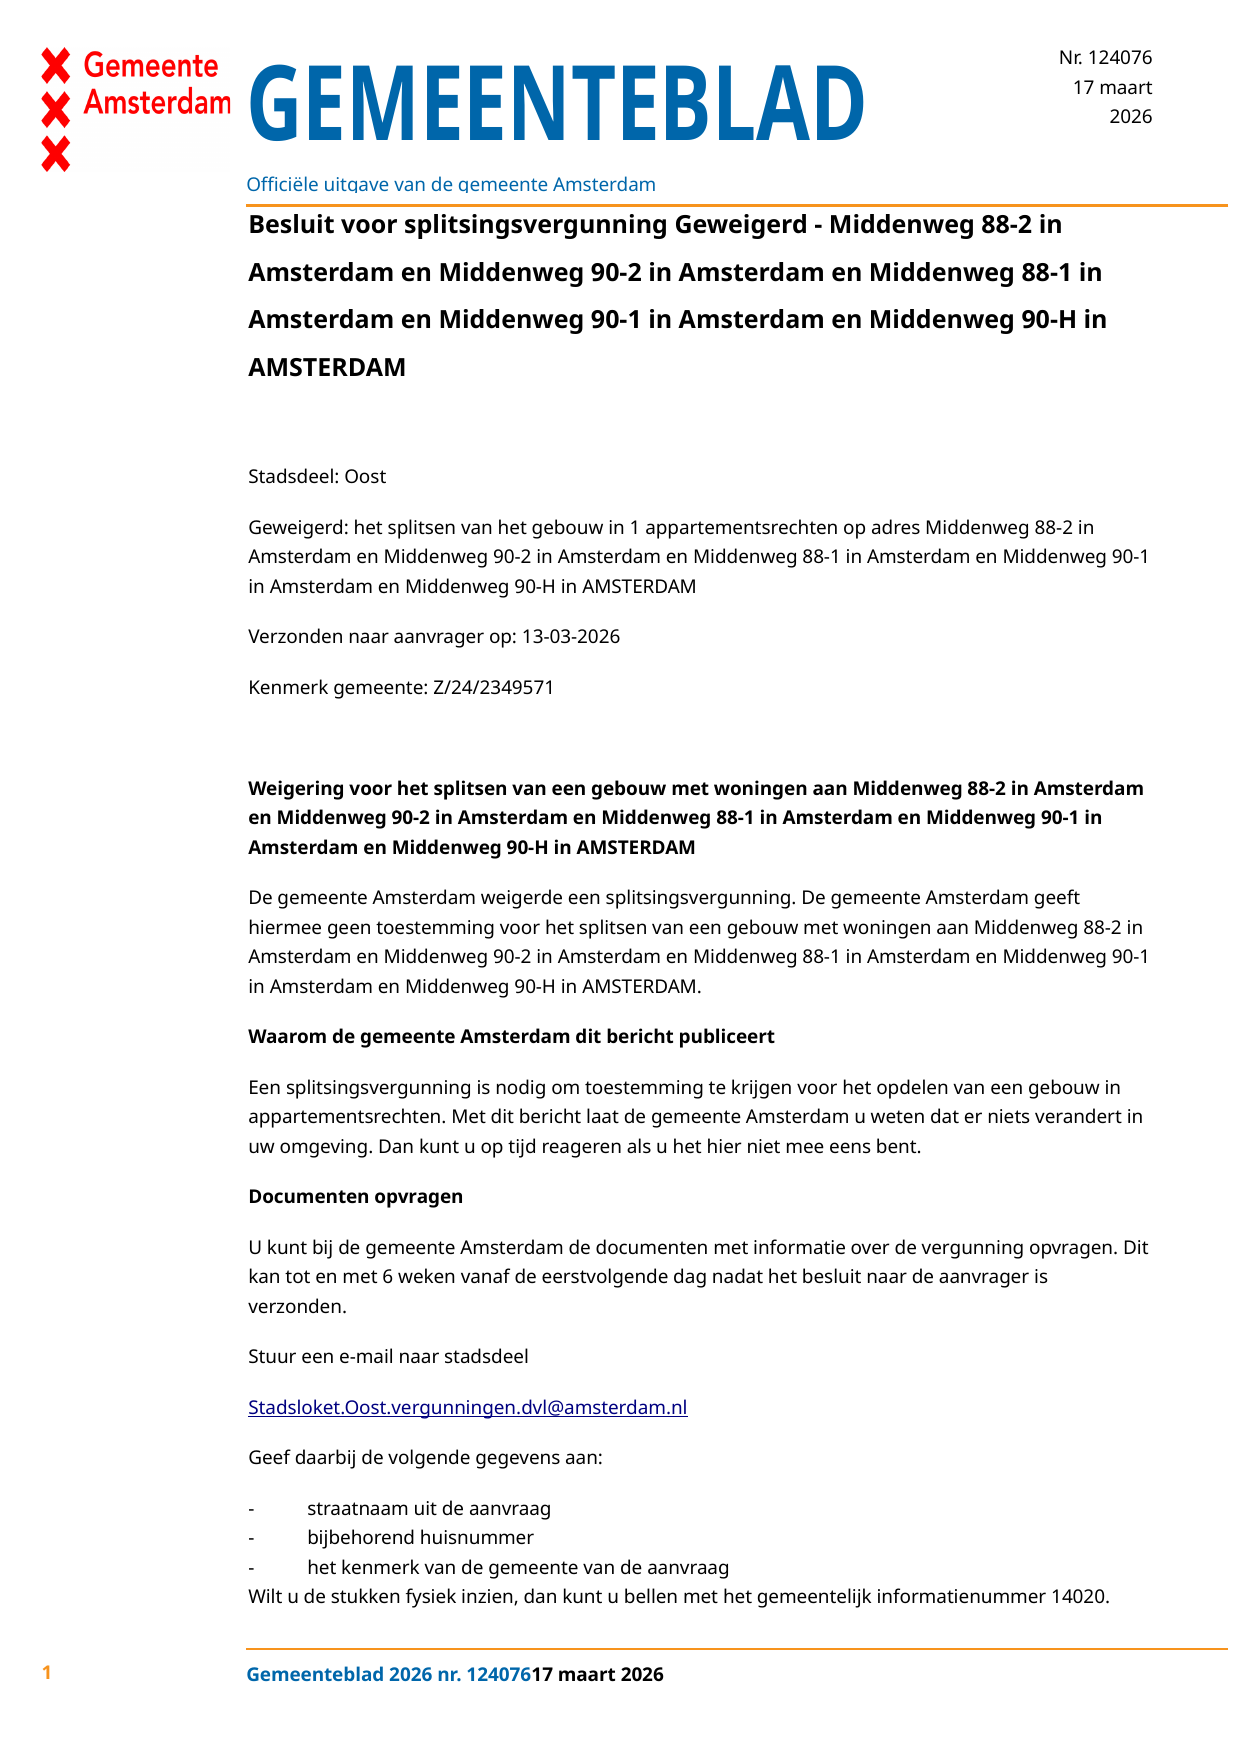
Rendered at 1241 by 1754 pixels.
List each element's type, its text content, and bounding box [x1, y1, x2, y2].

list straatnaam uit de aanvraag [248, 1495, 1152, 1521]
text Kenmerk gemeente: Z/24/2349571 [248, 674, 1152, 700]
text Stadsdeel: Oost [248, 463, 1152, 489]
text Geef daarbij de volgende gegevens aan: [248, 1444, 1152, 1470]
text Wilt u de stukken fysiek inzien, dan kunt u bellen met het gemeentelijk informatienummer 14020. [248, 1583, 1152, 1609]
list bijbehorend huisnummer [248, 1524, 1152, 1550]
text Een splitsingsvergunning is nodig om toestemming te krijgen voor het opdelen van een gebouw in appartementsrechten. Met dit bericht laat de gemeente Amsterdam u weten dat er niets verandert in uw omgeving. Dan kunt u op tijd reageren als u het hier niet mee eens bent. [248, 1074, 1152, 1159]
text Besluit voor splitsingsvergunning Geweigerd - Middenweg 88-2 in Amsterdam en Middenweg 90-2 in Amsterdam en Middenweg 88-1 in Amsterdam en Middenweg 90-1 in Amsterdam en Middenweg 90-H in AMSTERDAM [248, 207, 1152, 384]
text Stadsloket.Oost.vergunningen.dvl@amsterdam.nl [248, 1394, 1152, 1420]
picture [41, 47, 231, 172]
text U kunt bij de gemeente Amsterdam de documenten met informatie over de vergunning opvragen. Dit kan tot en met 6 weken vanaf de eerstvolgende dag nadat het besluit naar de aanvrager is verzonden. [248, 1234, 1152, 1319]
text Weigering voor het splitsen van een gebouw met woningen aan Middenweg 88-2 in Amsterdam en Middenweg 90-2 in Amsterdam en Middenweg 88-1 in Amsterdam en Middenweg 90-1 in Amsterdam en Middenweg 90-H in AMSTERDAM [248, 775, 1152, 860]
text Documenten opvragen [248, 1183, 1152, 1209]
text Stuur een e-mail naar stadsdeel [248, 1343, 1152, 1369]
text Verzonden naar aanvrager op: 13-03-2026 [248, 623, 1152, 649]
list het kenmerk van de gemeente van de aanvraag [248, 1554, 1152, 1580]
text De gemeente Amsterdam weigerde een splitsingsvergunning. De gemeente Amsterdam geeft hiermee geen toestemming voor het splitsen van een gebouw met woningen aan Middenweg 88-2 in Amsterdam en Middenweg 90-2 in Amsterdam en Middenweg 88-1 in Amsterdam en Middenweg 90-1 in Amsterdam en Middenweg 90-H in AMSTERDAM. [248, 884, 1152, 999]
text Geweigerd: het splitsen van het gebouw in 1 appartementsrechten op adres Middenweg 88-2 in Amsterdam en Middenweg 90-2 in Amsterdam en Middenweg 88-1 in Amsterdam en Middenweg 90-1 in Amsterdam en Middenweg 90-H in AMSTERDAM [248, 514, 1152, 599]
text Waarom de gemeente Amsterdam dit bericht publiceert [248, 1023, 1152, 1049]
